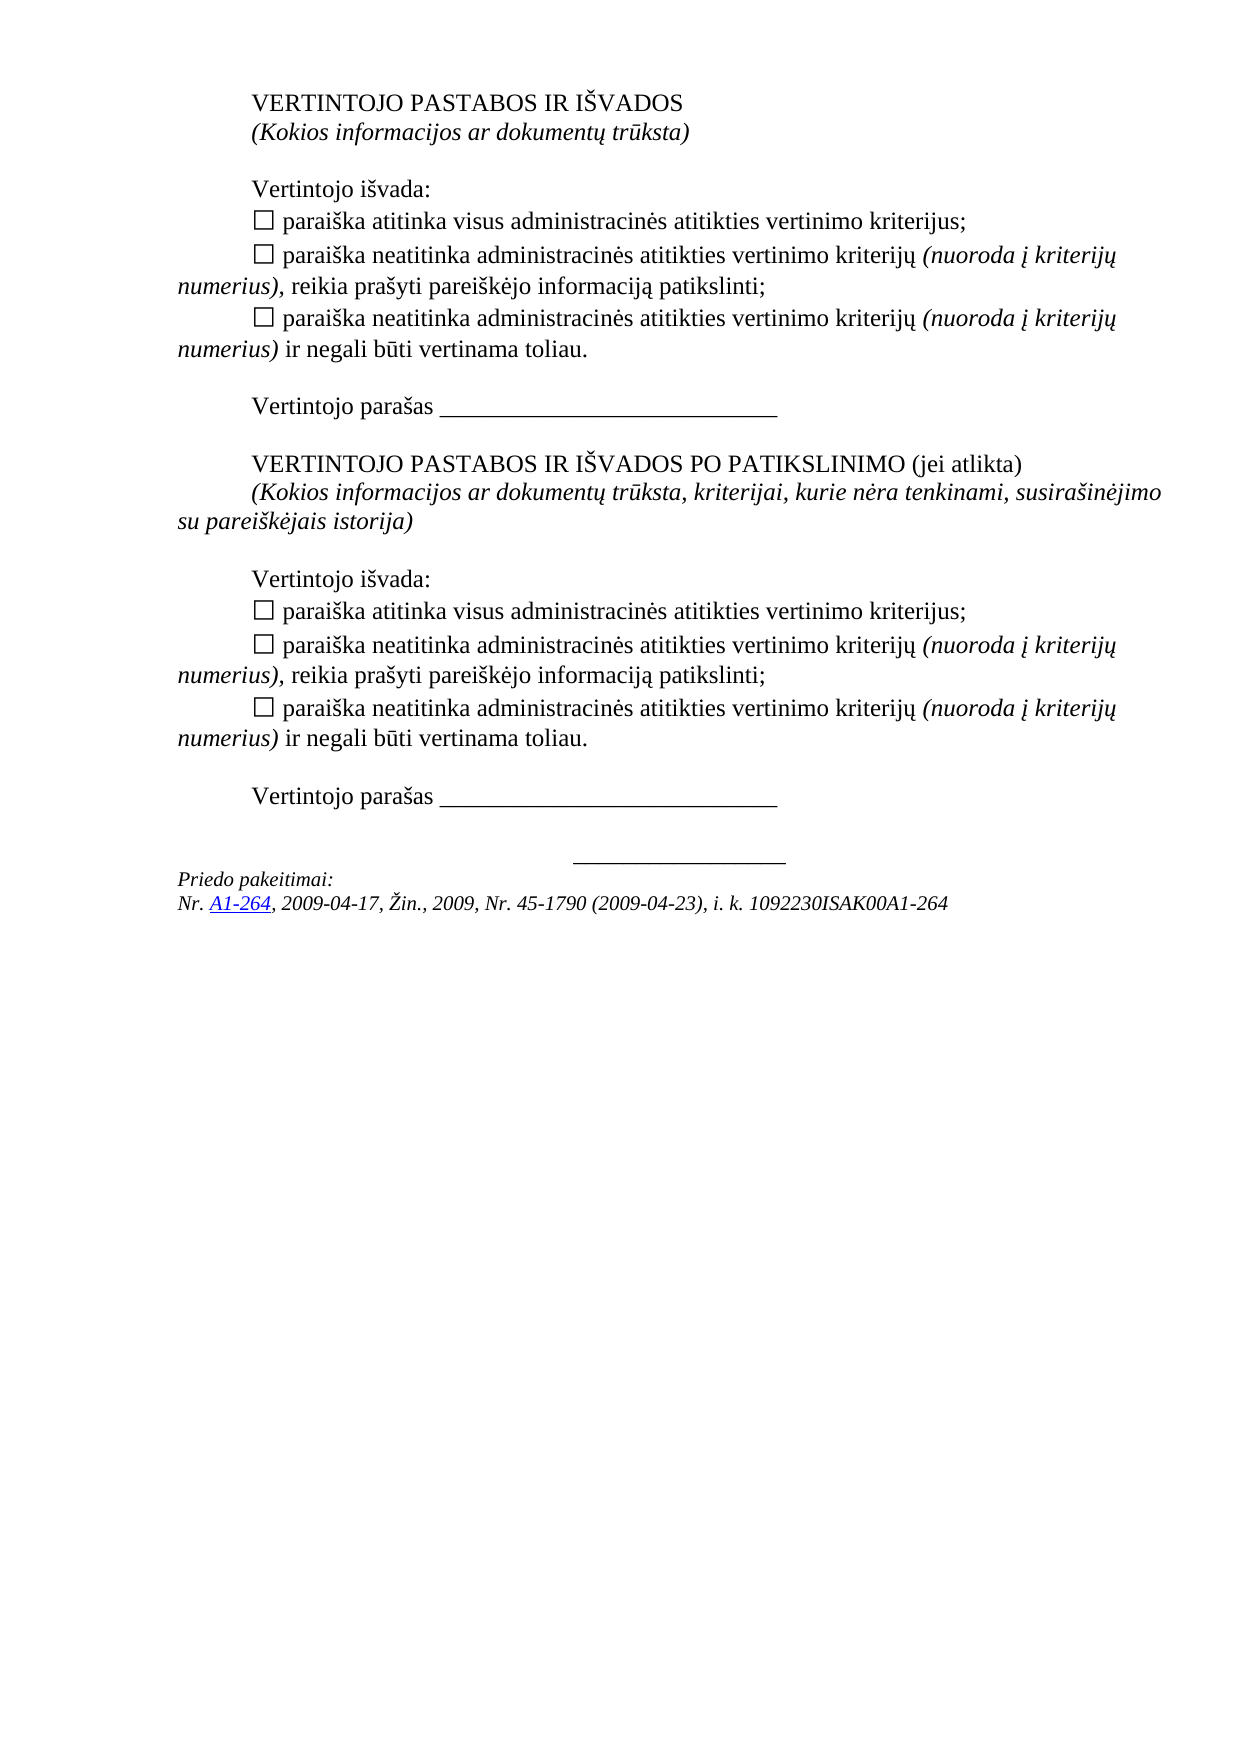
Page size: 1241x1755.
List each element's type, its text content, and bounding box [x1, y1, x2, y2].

text (Kokios informacijos ar dokumentų trūksta, kriterijai, kurie nėra tenkinami, susirašinėjimo su pareiškėjais istorija) [177, 477, 1181, 535]
text Vertintojo išvada: [177, 174, 1181, 203]
text ⬜ paraiška neatitinka administracinės atitikties vertinimo kriterijų (nuoroda į kriterijų numerius), reikia prašyti pareiškėjo informaciją patikslinti; [177, 627, 1181, 689]
text VERTINTOJO PASTABOS IR IŠVADOS PO PATIKSLINIMO (jei atlikta) [177, 449, 1181, 477]
text (Kokios informacijos ar dokumentų trūksta) [177, 117, 1181, 145]
text VERTINTOJO PASTABOS IR IŠVADOS [177, 88, 1181, 117]
text Priedo pakeitimai: [177, 867, 1181, 891]
text Vertintojo parašas ___________________________ [177, 781, 1181, 810]
text ⬜ paraiška neatitinka administracinės atitikties vertinimo kriterijų (nuoroda į kriterijų numerius) ir negali būti vertinama toliau. [177, 689, 1181, 752]
text ⬜ paraiška atitinka visus administracinės atitikties vertinimo kriterijus; [177, 592, 1181, 627]
text Vertintojo parašas ___________________________ [177, 391, 1181, 420]
text ⬜ paraiška neatitinka administracinės atitikties vertinimo kriterijų (nuoroda į kriterijų numerius) ir negali būti vertinama toliau. [177, 300, 1181, 362]
text ⬜ paraiška neatitinka administracinės atitikties vertinimo kriterijų (nuoroda į kriterijų numerius), reikia prašyti pareiškėjo informaciją patikslinti; [177, 237, 1181, 300]
text Vertintojo išvada: [177, 564, 1181, 592]
text ⬜ paraiška atitinka visus administracinės atitikties vertinimo kriterijus; [177, 203, 1181, 237]
text Nr. A1-264, 2009-04-17, Žin., 2009, Nr. 45-1790 (2009-04-23), i. k. 1092230ISAK00A1-264 [177, 891, 1181, 915]
text _________________ [177, 838, 1181, 867]
